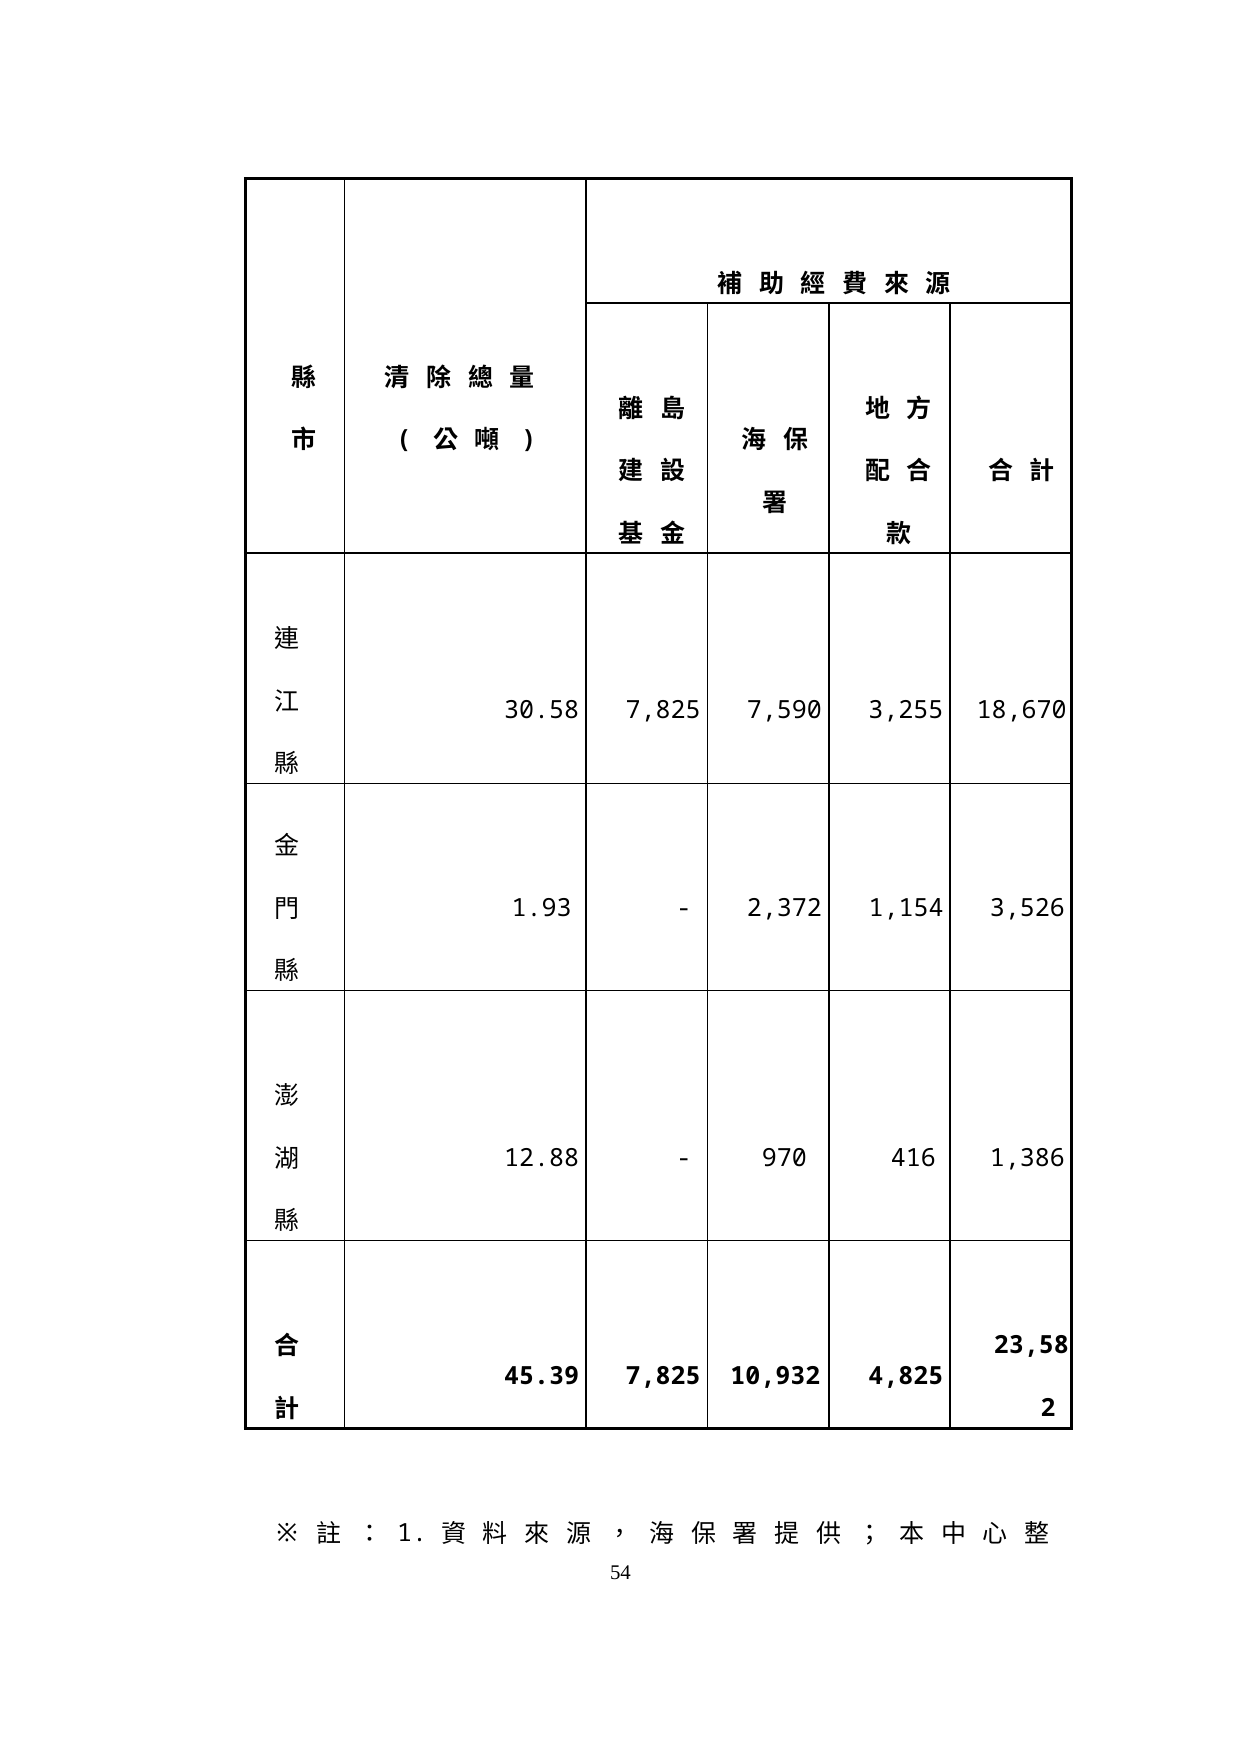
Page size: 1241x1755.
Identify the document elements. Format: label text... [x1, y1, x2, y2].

table_header 清除總量(公噸) [345, 180, 585, 552]
table_cell - [587, 991, 707, 1240]
table_cell 7,590 [708, 554, 828, 782]
table_cell 23,582 [951, 1241, 1070, 1427]
table_cell 45.39 [345, 1241, 585, 1427]
text ※註：1.資料來源，海保署提供；本中心整 [239, 1490, 1058, 1552]
table_cell 離島建設基金 [587, 304, 707, 552]
table_cell 地方 配合款 [830, 304, 949, 552]
table_cell 海保署 [708, 304, 828, 552]
table_header 補助經費來源 [587, 180, 1070, 302]
table_cell 416 [830, 991, 949, 1240]
table_cell 18,670 [951, 554, 1070, 782]
table_cell 合計 [247, 1241, 344, 1427]
table_cell 2,372 [708, 784, 828, 990]
table_header 縣市 [247, 180, 344, 552]
table_cell 30.58 [345, 554, 585, 782]
table_cell 3,526 [951, 784, 1070, 990]
table_cell 金門縣 [247, 784, 344, 990]
table_cell - [587, 784, 707, 990]
table_cell 10,932 [708, 1241, 828, 1427]
table_cell 1.93 [345, 784, 585, 990]
table_cell 3,255 [830, 554, 949, 782]
table_cell 連江縣 [247, 554, 344, 782]
table_cell 1,386 [951, 991, 1070, 1240]
table_cell 7,825 [587, 1241, 707, 1427]
table_cell 4,825 [830, 1241, 949, 1427]
table_cell 970 [708, 991, 828, 1240]
table_cell 合計 [951, 304, 1070, 552]
table_cell 1,154 [830, 784, 949, 990]
table_cell 12.88 [345, 991, 585, 1240]
table_cell 7,825 [587, 554, 707, 782]
table_cell 澎湖縣 [247, 991, 344, 1240]
